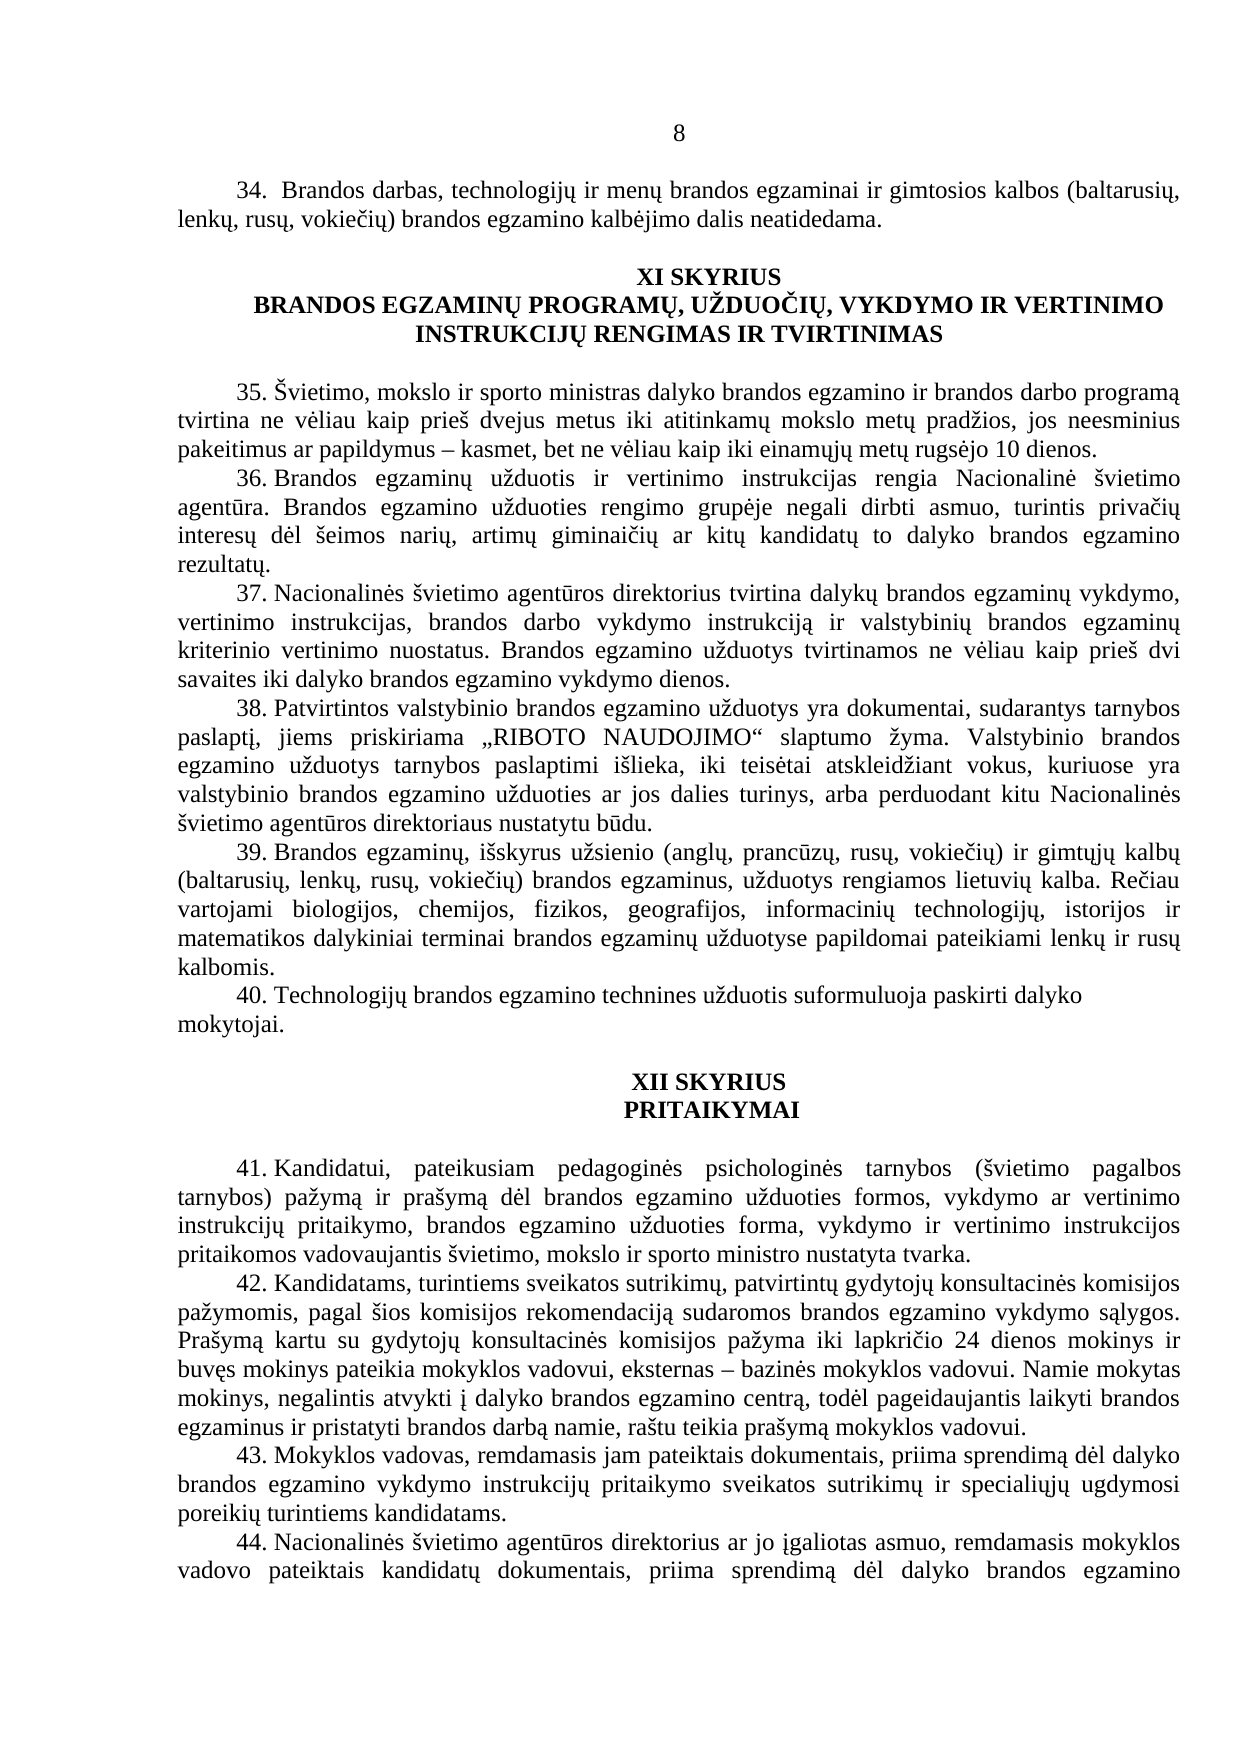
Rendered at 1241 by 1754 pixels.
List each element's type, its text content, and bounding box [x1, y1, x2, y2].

text PRITAIKYMAI [177, 1096, 1181, 1124]
text XII SKYRIUS [177, 1067, 1181, 1096]
text XI SKYRIUS [177, 262, 1181, 291]
text 44. Nacionalinės švietimo agentūros direktorius ar jo įgaliotas asmuo, remdamasis mokyklos vadovo pateiktais kandidatų dokumentais, priima sprendimą dėl dalyko brandos egzamino [177, 1527, 1181, 1584]
text 42. Kandidatams, turintiems sveikatos sutrikimų, patvirtintų gydytojų konsultacinės komisijos pažymomis, pagal šios komisijos rekomendaciją sudaromos brandos egzamino vykdymo sąlygos. Prašymą kartu su gydytojų konsultacinės komisijos pažyma iki lapkričio 24 dienos mokinys ir buvęs mokinys pateikia mokyklos vadovui, eksternas – bazinės mokyklos vadovui. Namie mokytas mokinys, negalintis atvykti į dalyko brandos egzamino centrą, todėl pageidaujantis laikyti brandos egzaminus ir pristatyti brandos darbą namie, raštu teikia prašymą mokyklos vadovui. [177, 1268, 1181, 1441]
text 39. Brandos egzaminų, išskyrus užsienio (anglų, prancūzų, rusų, vokiečių) ir gimtųjų kalbų (baltarusių, lenkų, rusų, vokiečių) brandos egzaminus, užduotys rengiamos lietuvių kalba. Rečiau vartojami biologijos, chemijos, fizikos, geografijos, informacinių technologijų, istorijos ir matematikos dalykiniai terminai brandos egzaminų užduotyse papildomai pateikiami lenkų ir rusų kalbomis. [177, 837, 1181, 981]
text 37. Nacionalinės švietimo agentūros direktorius tvirtina dalykų brandos egzaminų vykdymo, vertinimo instrukcijas, brandos darbo vykdymo instrukciją ir valstybinių brandos egzaminų kriterinio vertinimo nuostatus. Brandos egzamino užduotys tvirtinamos ne vėliau kaip prieš dvi savaites iki dalyko brandos egzamino vykdymo dienos. [177, 578, 1181, 693]
text 43. Mokyklos vadovas, remdamasis jam pateiktais dokumentais, priima sprendimą dėl dalyko brandos egzamino vykdymo instrukcijų pritaikymo sveikatos sutrikimų ir specialiųjų ugdymosi poreikių turintiems kandidatams. [177, 1441, 1181, 1527]
text BRANDOS EGZAMINŲ PROGRAMŲ, UŽDUOČIŲ, VYKDYMO IR VERTINIMO INSTRUKCIJŲ RENGIMAS IR TVIRTINIMAS [177, 291, 1181, 348]
text 41. Kandidatui, pateikusiam pedagoginės psichologinės tarnybos (švietimo pagalbos tarnybos) pažymą ir prašymą dėl brandos egzamino užduoties formos, vykdymo ar vertinimo instrukcijų pritaikymo, brandos egzamino užduoties forma, vykdymo ir vertinimo instrukcijos pritaikomos vadovaujantis švietimo, mokslo ir sporto ministro nustatyta tvarka. [177, 1153, 1181, 1268]
text 35. Švietimo, mokslo ir sporto ministras dalyko brandos egzamino ir brandos darbo programą tvirtina ne vėliau kaip prieš dvejus metus iki atitinkamų mokslo metų pradžios, jos neesminius pakeitimus ar papildymus – kasmet, bet ne vėliau kaip iki einamųjų metų rugsėjo 10 dienos. [177, 377, 1181, 463]
text 34. Brandos darbas, technologijų ir menų brandos egzaminai ir gimtosios kalbos (baltarusių, lenkų, rusų, vokiečių) brandos egzamino kalbėjimo dalis neatidedama. [177, 176, 1181, 233]
text 36. Brandos egzaminų užduotis ir vertinimo instrukcijas rengia Nacionalinė švietimo agentūra. Brandos egzamino užduoties rengimo grupėje negali dirbti asmuo, turintis privačių interesų dėl šeimos narių, artimų giminaičių ar kitų kandidatų to dalyko brandos egzamino rezultatų. [177, 463, 1181, 578]
text 38. Patvirtintos valstybinio brandos egzamino užduotys yra dokumentai, sudarantys tarnybos paslaptį, jiems priskiriama „RIBOTO NAUDOJIMO“ slaptumo žyma. Valstybinio brandos egzamino užduotys tarnybos paslaptimi išlieka, iki teisėtai atskleidžiant vokus, kuriuose yra valstybinio brandos egzamino užduoties ar jos dalies turinys, arba perduodant kitu Nacionalinės švietimo agentūros direktoriaus nustatytu būdu. [177, 693, 1181, 837]
text 40. Technologijų brandos egzamino technines užduotis suformuluoja paskirti dalyko mokytojai. [177, 981, 1181, 1038]
